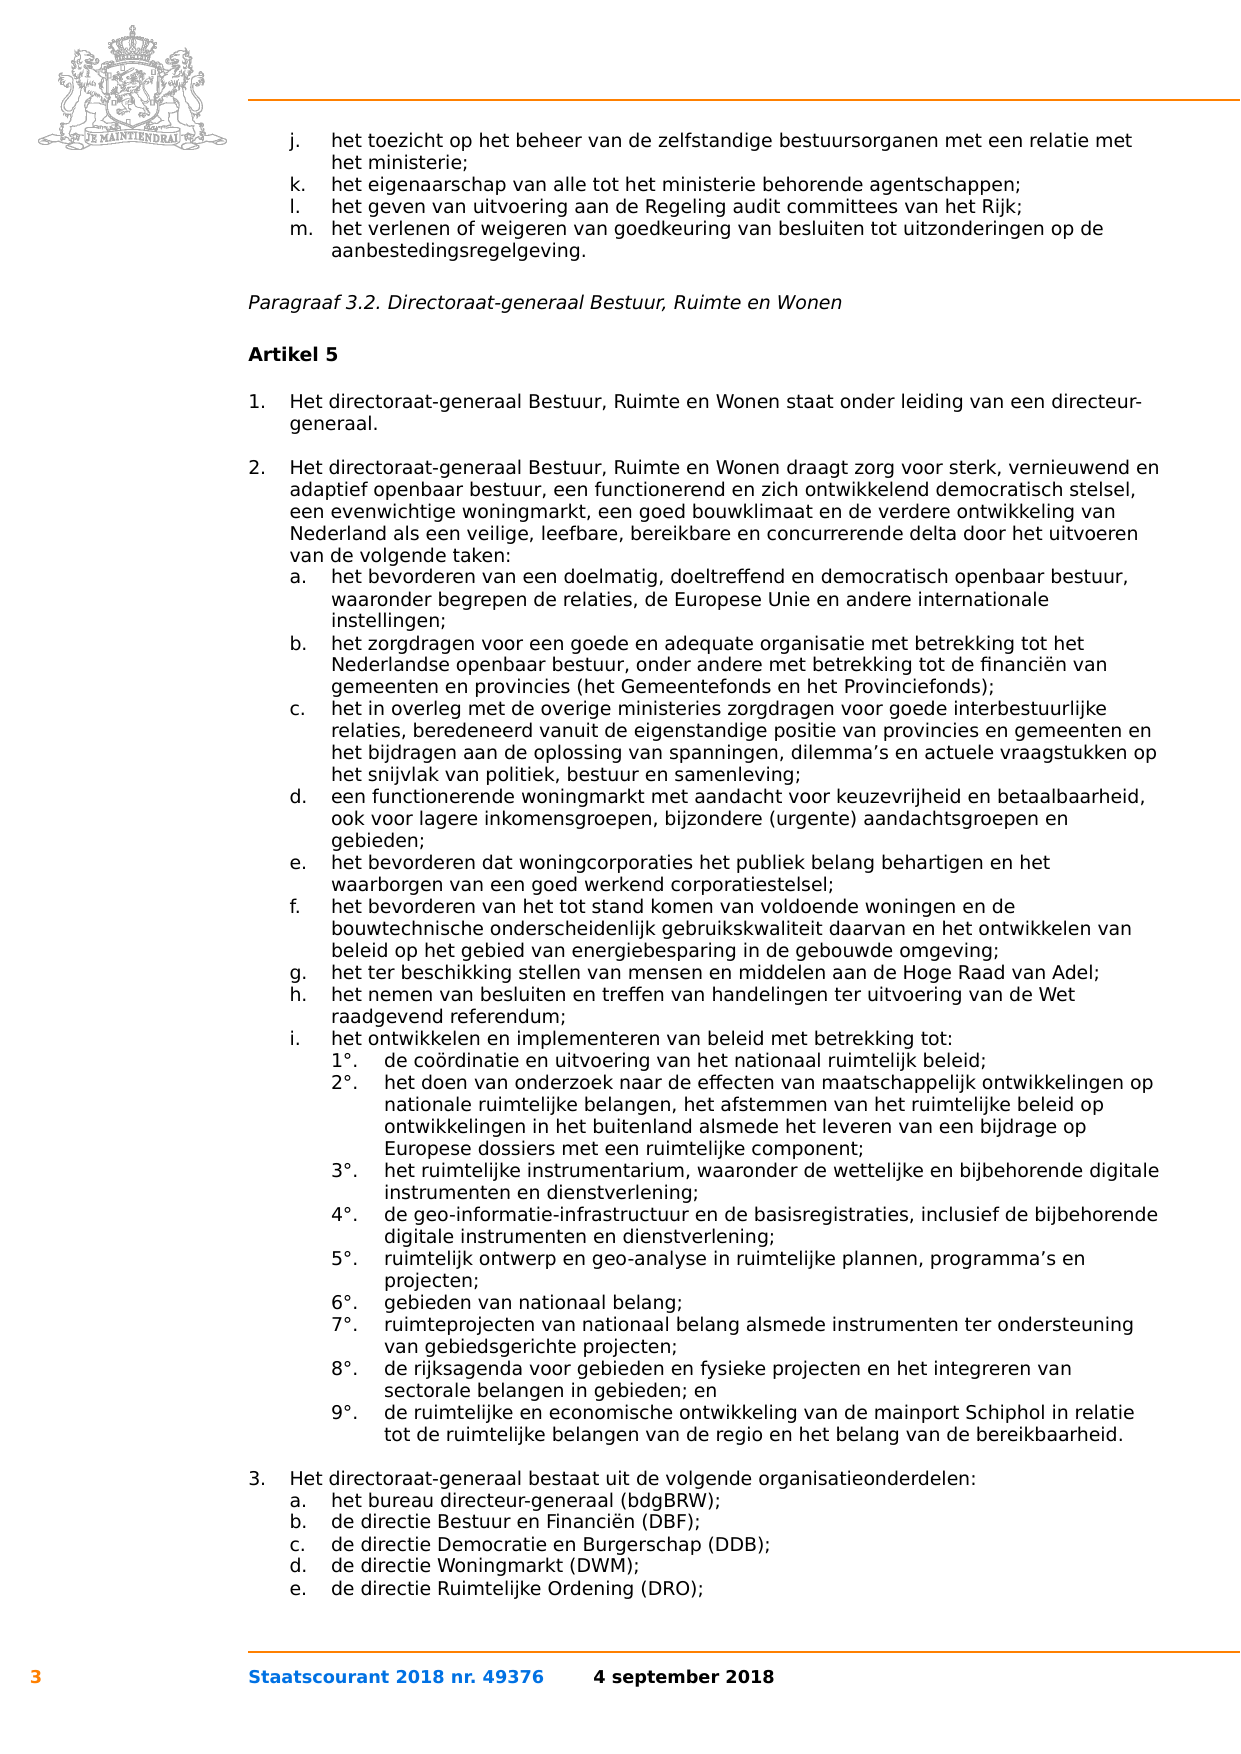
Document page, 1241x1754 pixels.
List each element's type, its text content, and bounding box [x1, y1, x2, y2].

text a. het bevorderen van een doelmatig, doeltreffend en democratisch openbaar bestuur, waaronder begrepen de relaties, de Europese Unie en andere internationale instellingen; [289, 566, 1163, 632]
text 6°. gebieden van nationaal belang; [331, 1292, 1163, 1314]
text f. het bevorderen van het tot stand komen van voldoende woningen en de bouwtechnische onderscheidenlijk gebruikskwaliteit daarvan en het ontwikkelen van beleid op het gebied van energiebesparing in de gebouwde omgeving; [289, 896, 1163, 962]
text 3. Het directoraat-generaal bestaat uit de volgende organisatieonderdelen: [248, 1467, 1163, 1489]
text d. een functionerende woningmarkt met aandacht voor keuzevrijheid en betaalbaarheid, ook voor lagere inkomensgroepen, bijzondere (urgente) aandachtsgroepen en gebieden; [289, 786, 1163, 852]
text c. het in overleg met de overige ministeries zorgdragen voor goede interbestuurlijke relaties, beredeneerd vanuit de eigenstandige positie van provincies en gemeenten en het bijdragen aan de oplossing van spanningen, dilemma’s en actuele vraagstukken op het snijvlak van politiek, bestuur en samenleving; [289, 698, 1163, 786]
text g. het ter beschikking stellen van mensen en middelen aan de Hoge Raad van Adel; [289, 962, 1163, 984]
text 8°. de rijksagenda voor gebieden en fysieke projecten en het integreren van sectorale belangen in gebieden; en [331, 1358, 1163, 1402]
text e. de directie Ruimtelijke Ordening (DRO); [289, 1577, 1163, 1599]
text a. het bureau directeur-generaal (bdgBRW); [289, 1489, 1163, 1511]
text m. het verlenen of weigeren van goedkeuring van besluiten tot uitzonderingen op de aanbestedingsregelgeving. [289, 218, 1163, 262]
text h. het nemen van besluiten en treffen van handelingen ter uitvoering van de Wet raadgevend referendum; [289, 984, 1163, 1028]
text c. de directie Democratie en Burgerschap (DDB); [289, 1533, 1163, 1555]
text k. het eigenaarschap van alle tot het ministerie behorende agentschappen; [289, 174, 1163, 196]
text l. het geven van uitvoering aan de Regeling audit committees van het Rijk; [289, 196, 1163, 218]
subtitle Paragraaf 3.2. Directoraat-generaal Bestuur, Ruimte en Wonen [248, 292, 1163, 314]
text 5°. ruimtelijk ontwerp en geo-analyse in ruimtelijke plannen, programma’s en projecten; [331, 1248, 1163, 1292]
text 2°. het doen van onderzoek naar de effecten van maatschappelijk ontwikkelingen op nationale ruimtelijke belangen, het afstemmen van het ruimtelijke beleid op ontwikkelingen in het buitenland alsmede het leveren van een bijdrage op Europese dossiers met een ruimtelijke component; [331, 1072, 1163, 1160]
text b. de directie Bestuur en Financiën (DBF); [289, 1511, 1163, 1533]
text e. het bevorderen dat woningcorporaties het publiek belang behartigen en het waarborgen van een goed werkend corporatiestelsel; [289, 852, 1163, 896]
text 9°. de ruimtelijke en economische ontwikkeling van de mainport Schiphol in relatie tot de ruimtelijke belangen van de regio en het belang van de bereikbaarheid. [331, 1402, 1163, 1446]
text d. de directie Woningmarkt (DWM); [289, 1555, 1163, 1577]
text j. het toezicht op het beheer van de zelfstandige bestuursorganen met een relatie met het ministerie; [289, 130, 1163, 174]
picture [38, 25, 227, 150]
text 3°. het ruimtelijke instrumentarium, waaronder de wettelijke en bijbehorende digitale instrumenten en dienstverlening; [331, 1160, 1163, 1204]
text 2. Het directoraat-generaal Bestuur, Ruimte en Wonen draagt zorg voor sterk, vernieuwend en adaptief openbaar bestuur, een functionerend en zich ontwikkelend democratisch stelsel, een evenwichtige woningmarkt, een goed bouwklimaat en de verdere ontwikkeling van Nederland als een veilige, leefbare, bereikbare en concurrerende delta door het uitvoeren van de volgende taken: [248, 457, 1163, 566]
text 1. Het directoraat-generaal Bestuur, Ruimte en Wonen staat onder leiding van een directeur-generaal. [248, 391, 1163, 435]
subtitle Artikel 5 [248, 344, 1163, 366]
text 7°. ruimteprojecten van nationaal belang alsmede instrumenten ter ondersteuning van gebiedsgerichte projecten; [331, 1314, 1163, 1358]
text i. het ontwikkelen en implementeren van beleid met betrekking tot: [289, 1028, 1163, 1050]
text 1°. de coördinatie en uitvoering van het nationaal ruimtelijk beleid; [331, 1050, 1163, 1072]
text b. het zorgdragen voor een goede en adequate organisatie met betrekking tot het Nederlandse openbaar bestuur, onder andere met betrekking tot de financiën van gemeenten en provincies (het Gemeentefonds en het Provinciefonds); [289, 632, 1163, 698]
text 4°. de geo-informatie-infrastructuur en de basisregistraties, inclusief de bijbehorende digitale instrumenten en dienstverlening; [331, 1204, 1163, 1248]
